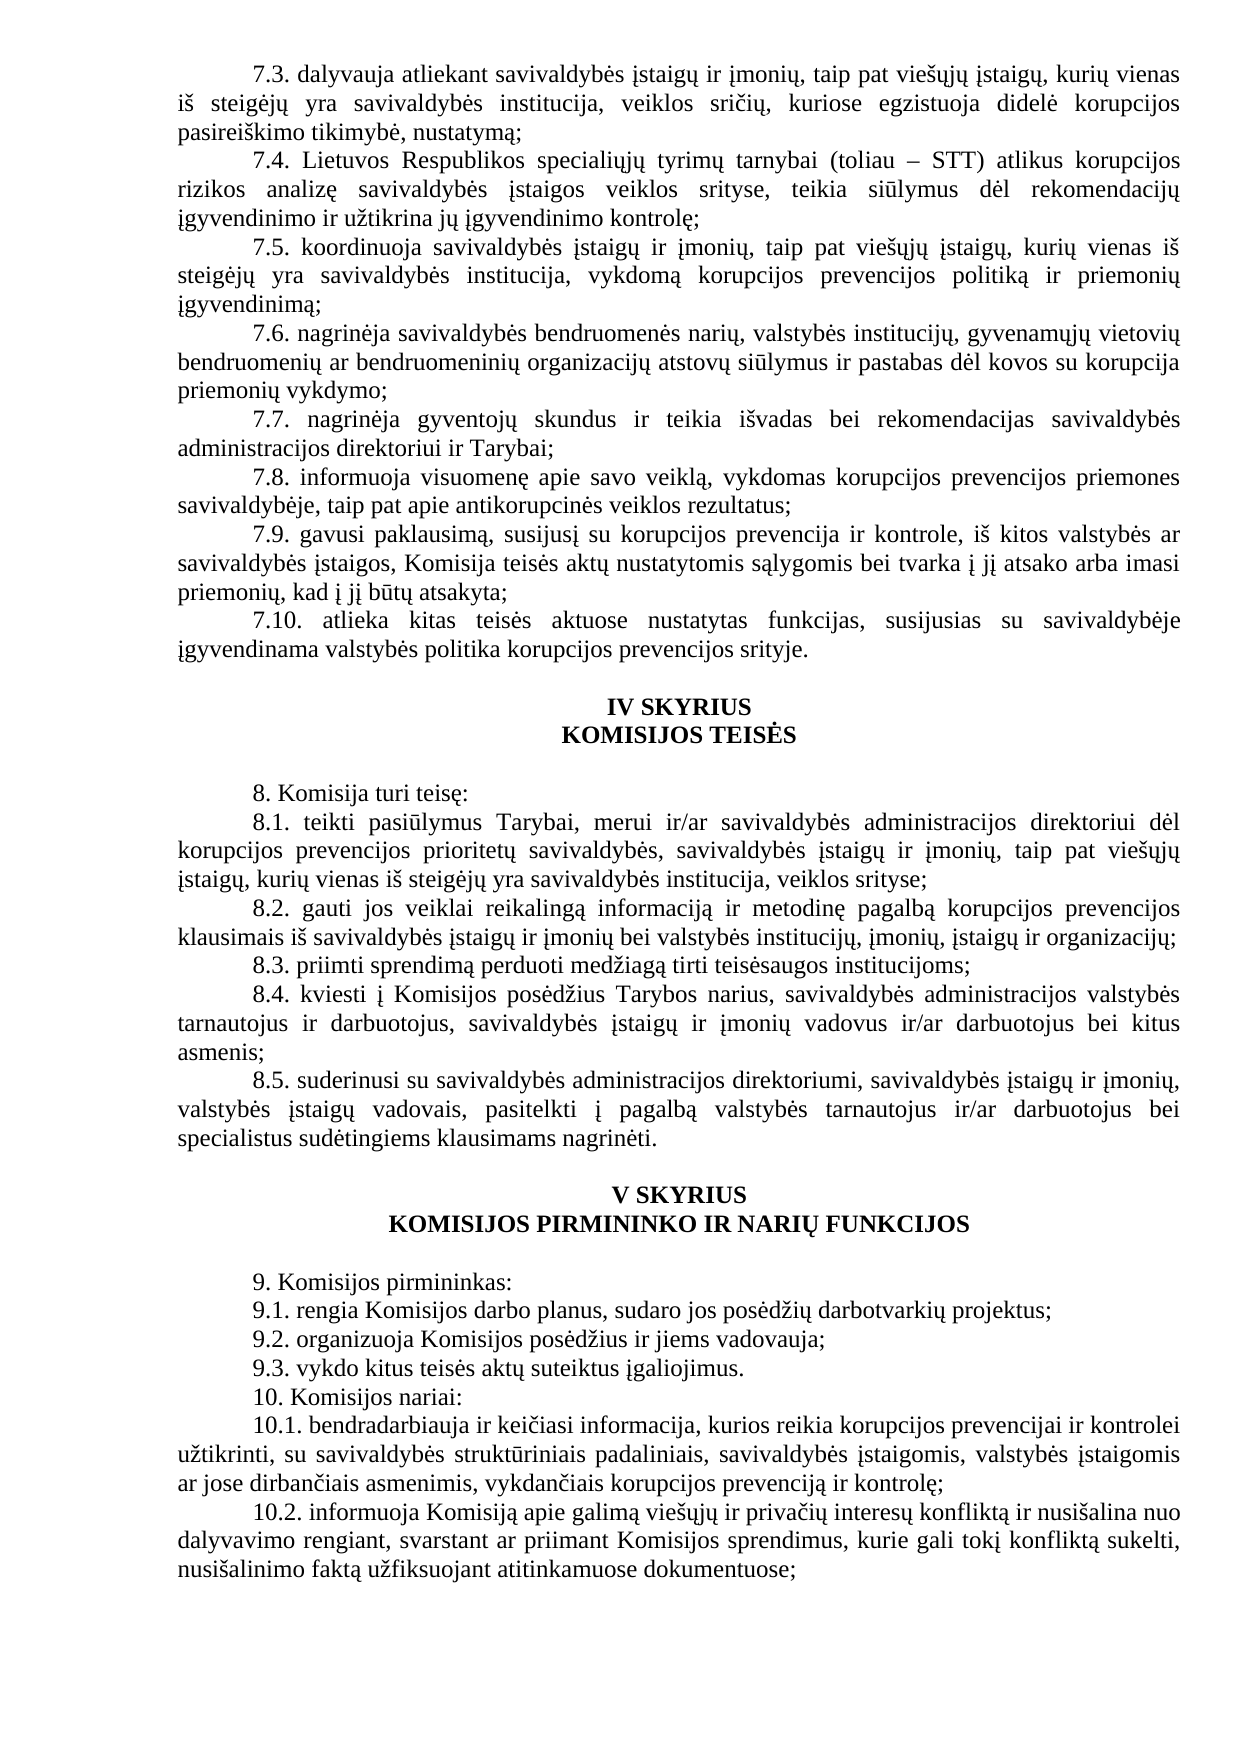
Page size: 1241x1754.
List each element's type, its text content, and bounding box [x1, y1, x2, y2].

text 9. Komisijos pirmininkas: [177, 1267, 1181, 1295]
text KOMISIJOS TEISĖS [177, 720, 1181, 749]
text 9.3. vykdo kitus teisės aktų suteiktus įgaliojimus. [177, 1353, 1181, 1382]
text 10.2. informuoja Komisiją apie galimą viešųjų ir privačių interesų konfliktą ir nusišalina nuo dalyvavimo rengiant, svarstant ar priimant Komisijos sprendimus, kurie gali tokį konfliktą sukelti, nusišalinimo faktą užfiksuojant atitinkamuose dokumentuose; [177, 1497, 1181, 1583]
text 7.9. gavusi paklausimą, susijusį su korupcijos prevencija ir kontrole, iš kitos valstybės ar savivaldybės įstaigos, Komisija teisės aktų nustatytomis sąlygomis bei tvarka į jį atsako arba imasi priemonių, kad į jį būtų atsakyta; [177, 519, 1181, 605]
text 8. Komisija turi teisę: [177, 778, 1181, 807]
text 8.1. teikti pasiūlymus Tarybai, merui ir/ar savivaldybės administracijos direktoriui dėl korupcijos prevencijos prioritetų savivaldybės, savivaldybės įstaigų ir įmonių, taip pat viešųjų įstaigų, kurių vienas iš steigėjų yra savivaldybės institucija, veiklos srityse; [177, 807, 1181, 893]
text 8.4. kviesti į Komisijos posėdžius Tarybos narius, savivaldybės administracijos valstybės tarnautojus ir darbuotojus, savivaldybės įstaigų ir įmonių vadovus ir/ar darbuotojus bei kitus asmenis; [177, 979, 1181, 1065]
text 7.6. nagrinėja savivaldybės bendruomenės narių, valstybės institucijų, gyvenamųjų vietovių bendruomenių ar bendruomeninių organizacijų atstovų siūlymus ir pastabas dėl kovos su korupcija priemonių vykdymo; [177, 318, 1181, 404]
text 7.5. koordinuoja savivaldybės įstaigų ir įmonių, taip pat viešųjų įstaigų, kurių vienas iš steigėjų yra savivaldybės institucija, vykdomą korupcijos prevencijos politiką ir priemonių įgyvendinimą; [177, 232, 1181, 318]
text 8.5. suderinusi su savivaldybės administracijos direktoriumi, savivaldybės įstaigų ir įmonių, valstybės įstaigų vadovais, pasitelkti į pagalbą valstybės tarnautojus ir/ar darbuotojus bei specialistus sudėtingiems klausimams nagrinėti. [177, 1065, 1181, 1152]
text V SKYRIUS [177, 1180, 1181, 1209]
text 10. Komisijos nariai: [177, 1382, 1181, 1410]
text KOMISIJOS PIRMININKO IR NARIŲ FUNKCIJOS [177, 1209, 1181, 1238]
text IV SKYRIUS [177, 692, 1181, 720]
text 8.2. gauti jos veiklai reikalingą informaciją ir metodinę pagalbą korupcijos prevencijos klausimais iš savivaldybės įstaigų ir įmonių bei valstybės institucijų, įmonių, įstaigų ir organizacijų; [177, 893, 1181, 950]
text 8.3. priimti sprendimą perduoti medžiagą tirti teisėsaugos institucijoms; [177, 950, 1181, 979]
text 7.10. atlieka kitas teisės aktuose nustatytas funkcijas, susijusias su savivaldybėje įgyvendinama valstybės politika korupcijos prevencijos srityje. [177, 605, 1181, 663]
text 7.8. informuoja visuomenę apie savo veiklą, vykdomas korupcijos prevencijos priemones savivaldybėje, taip pat apie antikorupcinės veiklos rezultatus; [177, 462, 1181, 519]
text 9.2. organizuoja Komisijos posėdžius ir jiems vadovauja; [177, 1324, 1181, 1353]
text 7.7. nagrinėja gyventojų skundus ir teikia išvadas bei rekomendacijas savivaldybės administracijos direktoriui ir Tarybai; [177, 404, 1181, 462]
text 7.3. dalyvauja atliekant savivaldybės įstaigų ir įmonių, taip pat viešųjų įstaigų, kurių vienas iš steigėjų yra savivaldybės institucija, veiklos sričių, kuriose egzistuoja didelė korupcijos pasireiškimo tikimybė, nustatymą; [177, 59, 1181, 145]
text 10.1. bendradarbiauja ir keičiasi informacija, kurios reikia korupcijos prevencijai ir kontrolei užtikrinti, su savivaldybės struktūriniais padaliniais, savivaldybės įstaigomis, valstybės įstaigomis ar jose dirbančiais asmenimis, vykdančiais korupcijos prevenciją ir kontrolę; [177, 1410, 1181, 1497]
text 9.1. rengia Komisijos darbo planus, sudaro jos posėdžių darbotvarkių projektus; [177, 1295, 1181, 1324]
text 7.4. Lietuvos Respublikos specialiųjų tyrimų tarnybai (toliau – STT) atlikus korupcijos rizikos analizę savivaldybės įstaigos veiklos srityse, teikia siūlymus dėl rekomendacijų įgyvendinimo ir užtikrina jų įgyvendinimo kontrolę; [177, 145, 1181, 232]
